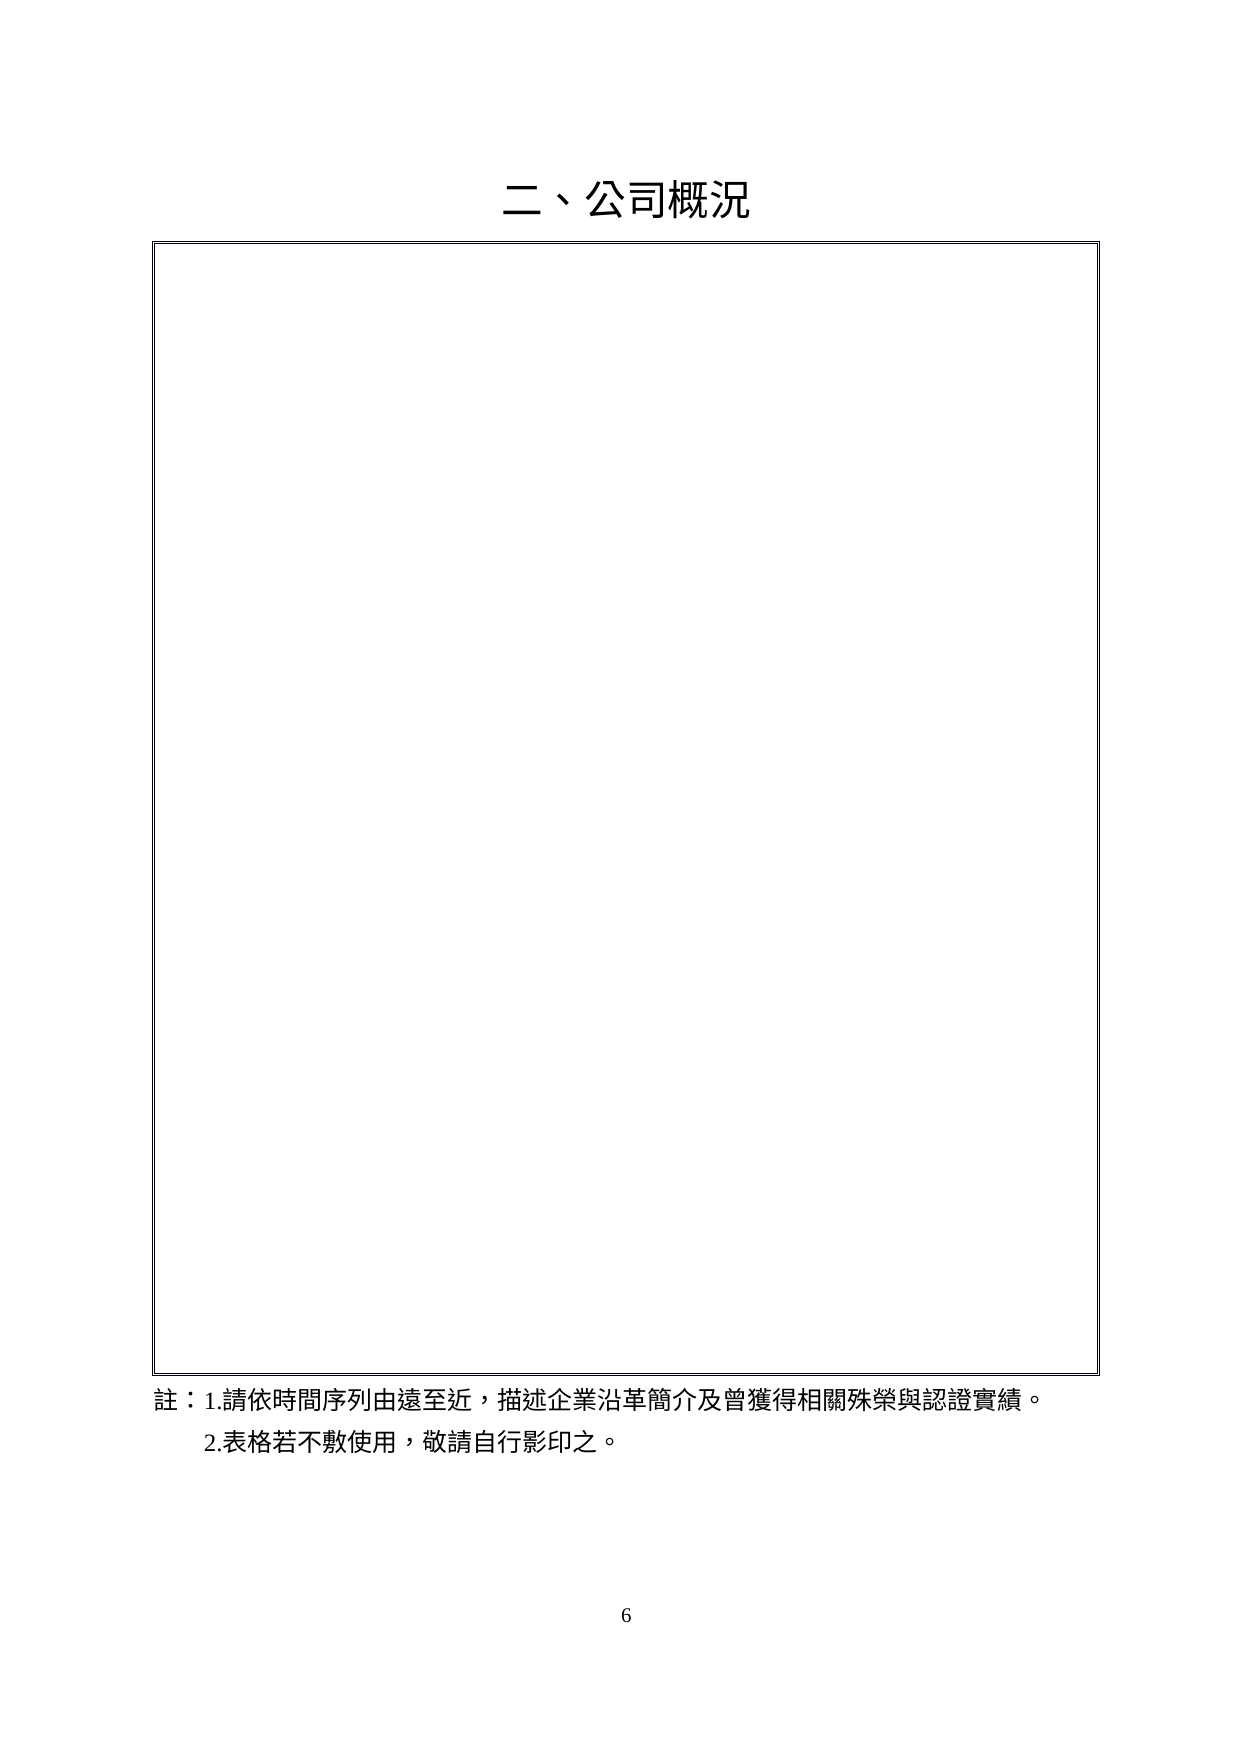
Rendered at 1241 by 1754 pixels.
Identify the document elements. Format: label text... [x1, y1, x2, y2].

table_header [155, 244, 1097, 1373]
text 二、公司概況 [153, 166, 1098, 228]
text 註：1.請依時間序列由遠至近，描述企業沿革簡介及曾獲得相關殊榮與認證實績。 [153, 1376, 1098, 1418]
text 2.表格若不敷使用，敬請自行影印之。 [204, 1418, 1098, 1459]
